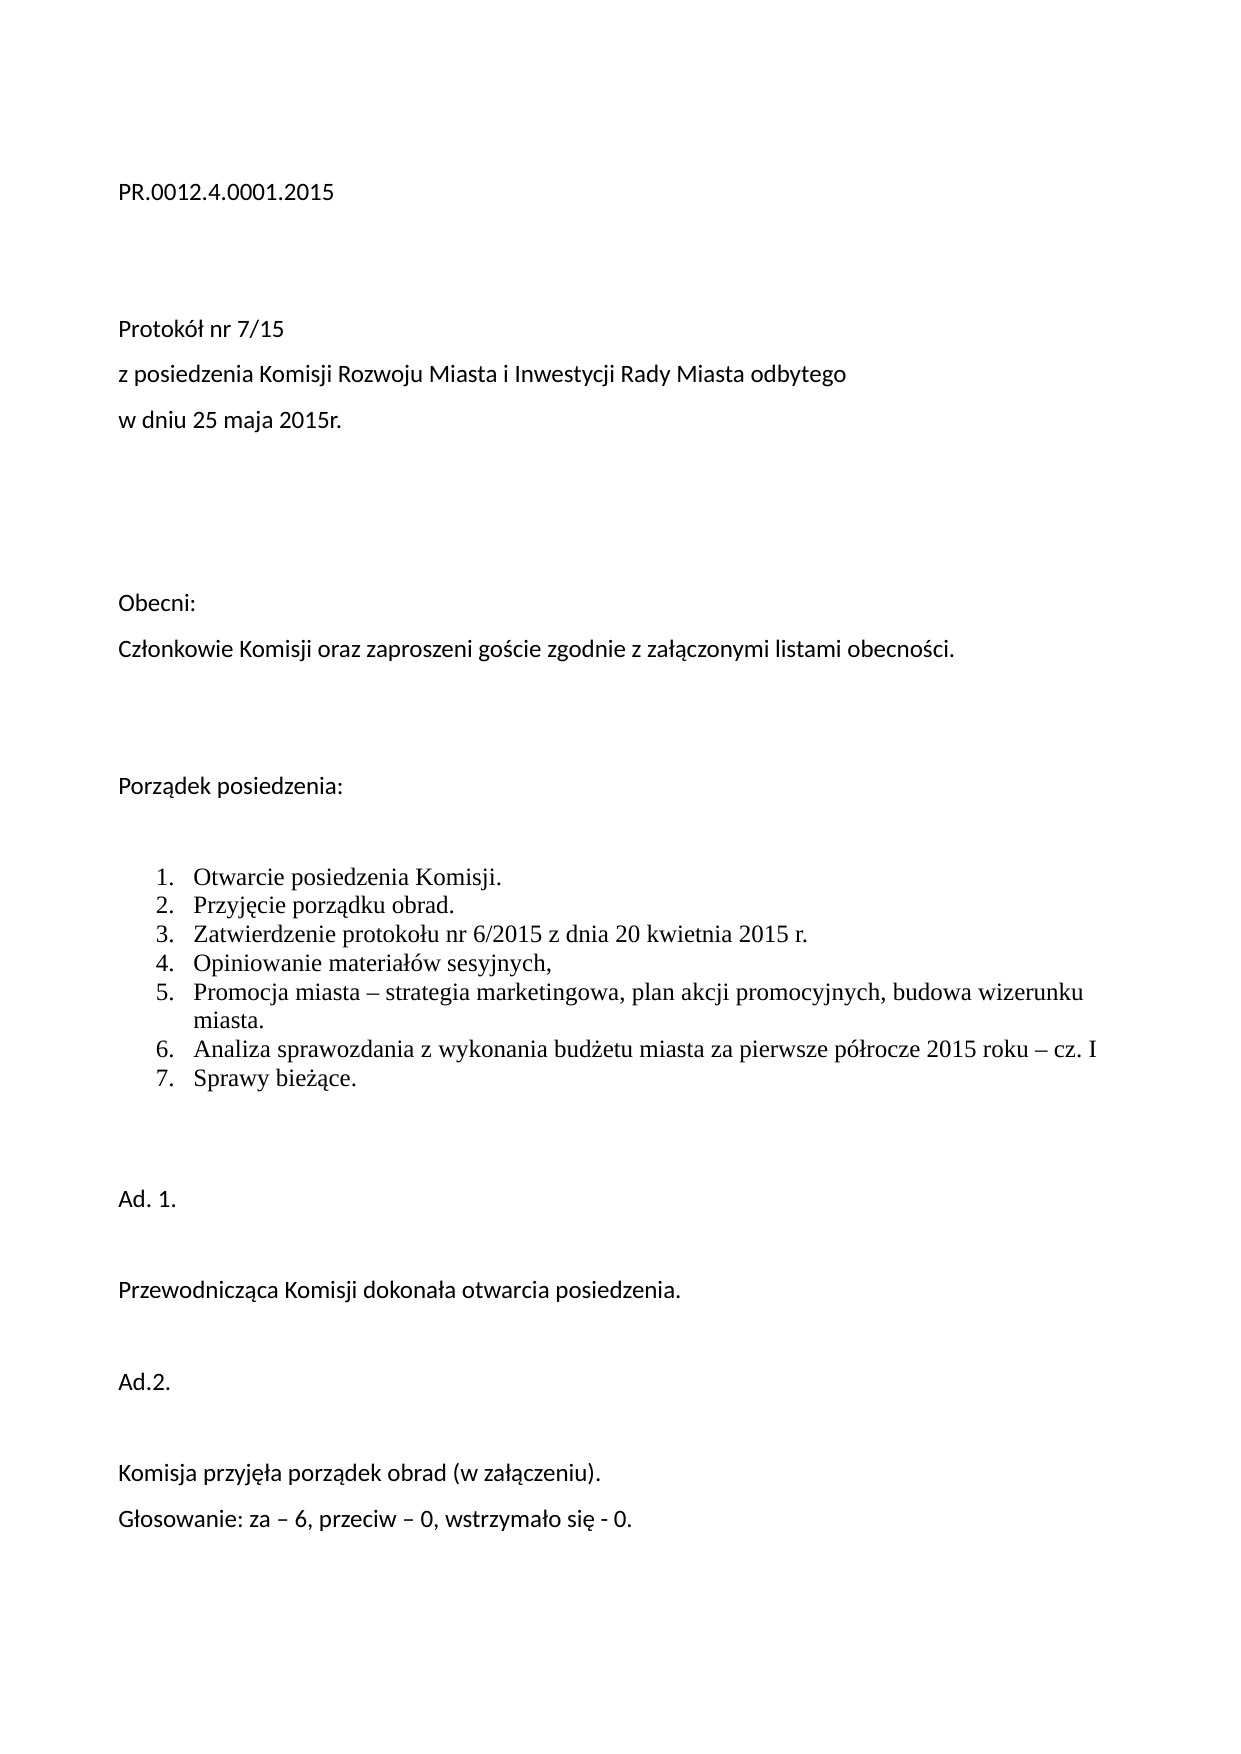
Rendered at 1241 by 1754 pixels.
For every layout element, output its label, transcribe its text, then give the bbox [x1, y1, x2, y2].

list Zatwierdzenie protokołu nr 6/2015 z dnia 20 kwietnia 2015 r. [156, 919, 1122, 948]
text w dniu 25 maja 2015r. [118, 404, 1122, 435]
text Ad. 1. [118, 1183, 1122, 1213]
list Przyjęcie porządku obrad. [156, 890, 1122, 919]
text Ad.2. [118, 1366, 1122, 1396]
text Członkowie Komisji oraz zaproszeni goście zgodnie z załączonymi listami obecności. [118, 633, 1122, 663]
list Opiniowanie materiałów sesyjnych, [156, 948, 1122, 977]
text Przewodnicząca Komisji dokonała otwarcia posiedzenia. [118, 1274, 1122, 1305]
text PR.0012.4.0001.2015 [118, 176, 1122, 206]
list Otwarcie posiedzenia Komisji. [156, 862, 1122, 890]
text z posiedzenia Komisji Rozwoju Miasta i Inwestycji Rady Miasta odbytego [118, 358, 1122, 389]
list Sprawy bieżące. [156, 1063, 1122, 1092]
list Promocja miasta – strategia marketingowa, plan akcji promocyjnych, budowa wizerunku miasta. [156, 977, 1122, 1034]
text Porządek posiedzenia: [118, 770, 1122, 801]
text Obecni: [118, 587, 1122, 618]
text Protokół nr 7/15 [118, 313, 1122, 343]
text Głosowanie: za – 6, przeciw – 0, wstrzymało się - 0. [118, 1503, 1122, 1534]
list Analiza sprawozdania z wykonania budżetu miasta za pierwsze półrocze 2015 roku – cz. I [156, 1034, 1122, 1063]
text Komisja przyjęła porządek obrad (w załączeniu). [118, 1457, 1122, 1488]
